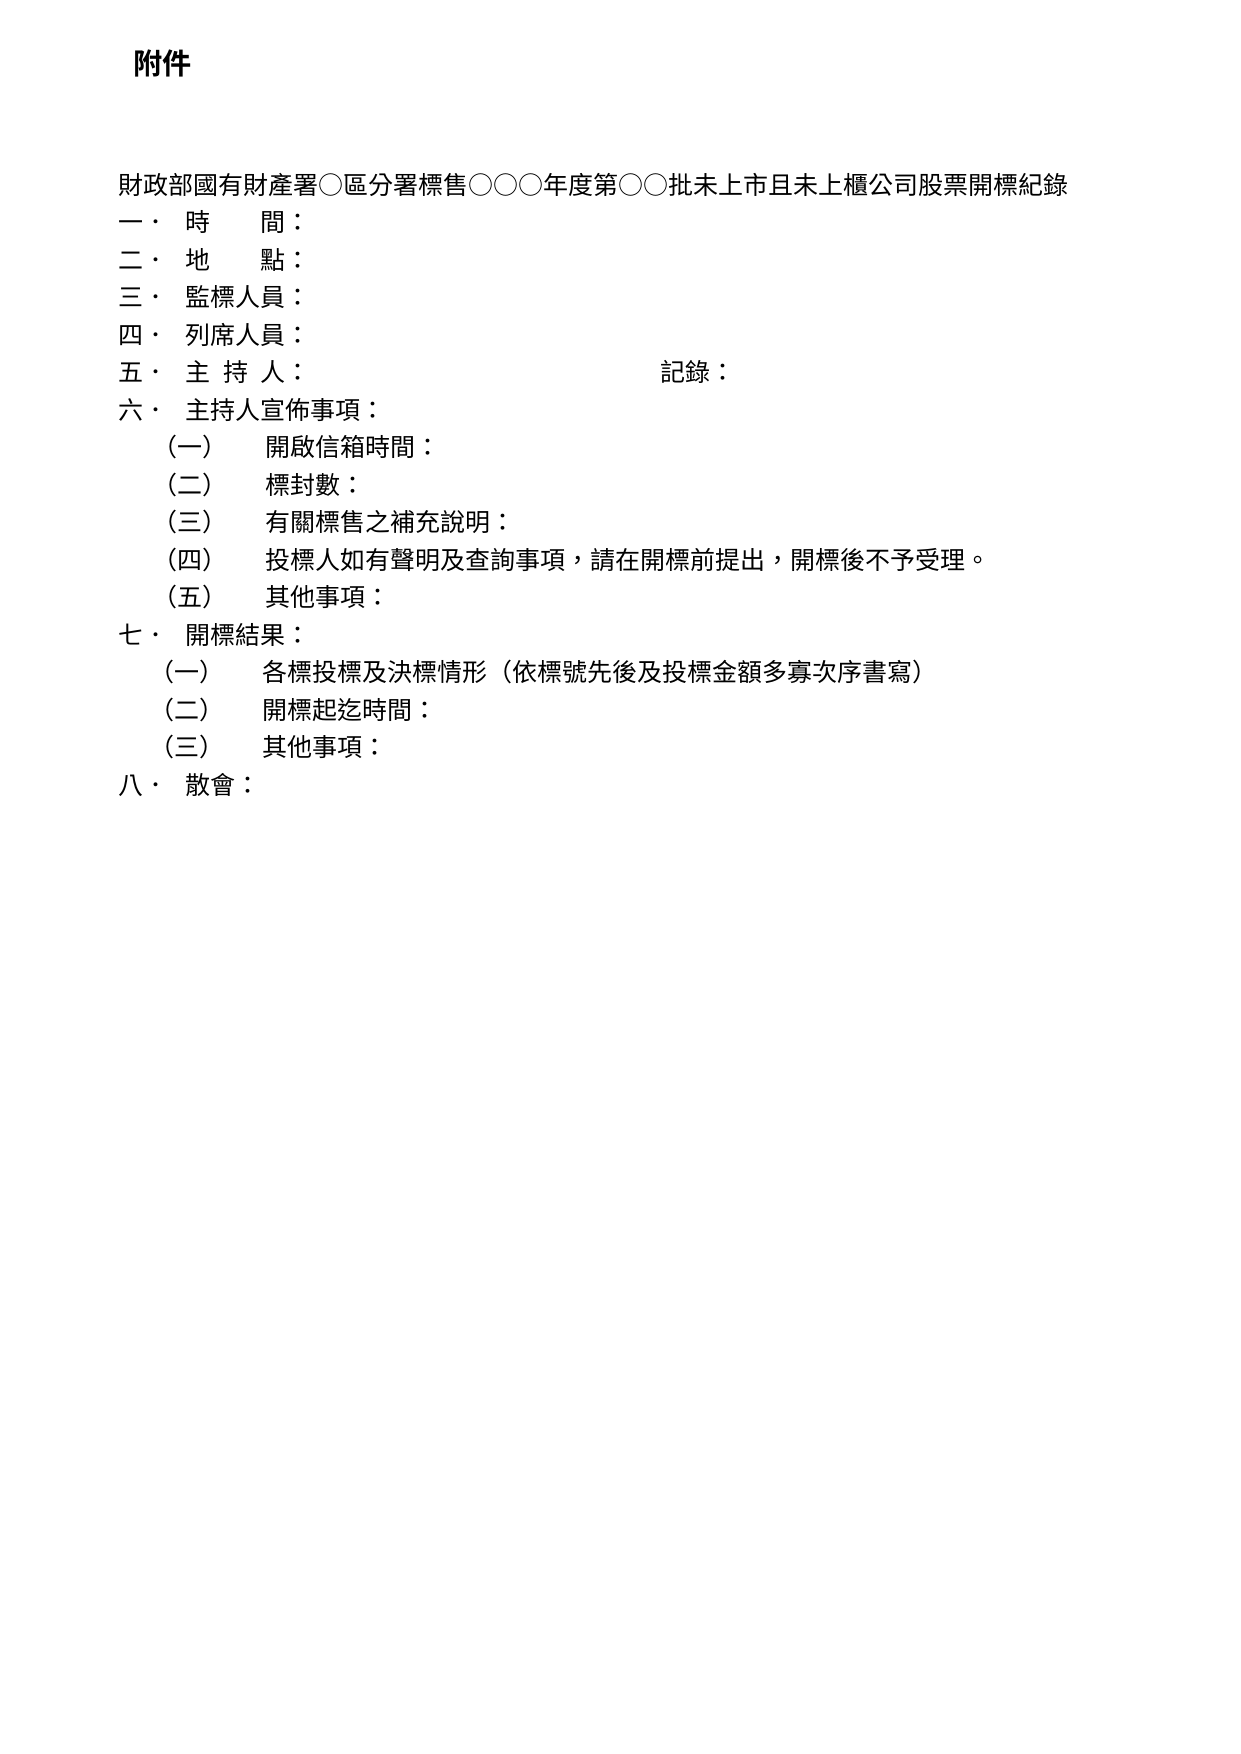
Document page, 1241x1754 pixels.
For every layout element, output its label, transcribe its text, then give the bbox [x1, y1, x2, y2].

list 時 間： [118, 202, 1122, 239]
text 附件5： [133, 41, 239, 93]
list 各標投標及決標情形（依標號先後及投標金額多寡次序書寫） [149, 652, 1122, 689]
list 開標結果： [118, 614, 1122, 652]
text 財政部國有財產署○區分署標售○○○年度第○○批未上市且未上櫃公司股票開標紀錄 [118, 164, 1122, 202]
text [118, 33, 254, 100]
list 其他事項： [149, 727, 1122, 764]
list 開標起迄時間： [149, 689, 1122, 727]
list 散會： [118, 764, 1122, 802]
list 主持人宣佈事項： [118, 389, 1122, 427]
list 其他事項： [152, 577, 1122, 614]
list 地 點： [118, 239, 1122, 277]
list 有關標售之補充說明： [152, 502, 1122, 539]
list 主 持 人： 記錄： [118, 352, 1122, 389]
list 列席人員： [118, 314, 1122, 352]
list 開啟信箱時間： [152, 427, 1122, 464]
list 標封數： [152, 464, 1122, 502]
list 投標人如有聲明及查詢事項，請在開標前提出，開標後不予受理。 [152, 539, 1122, 577]
list 監標人員： [118, 277, 1122, 314]
